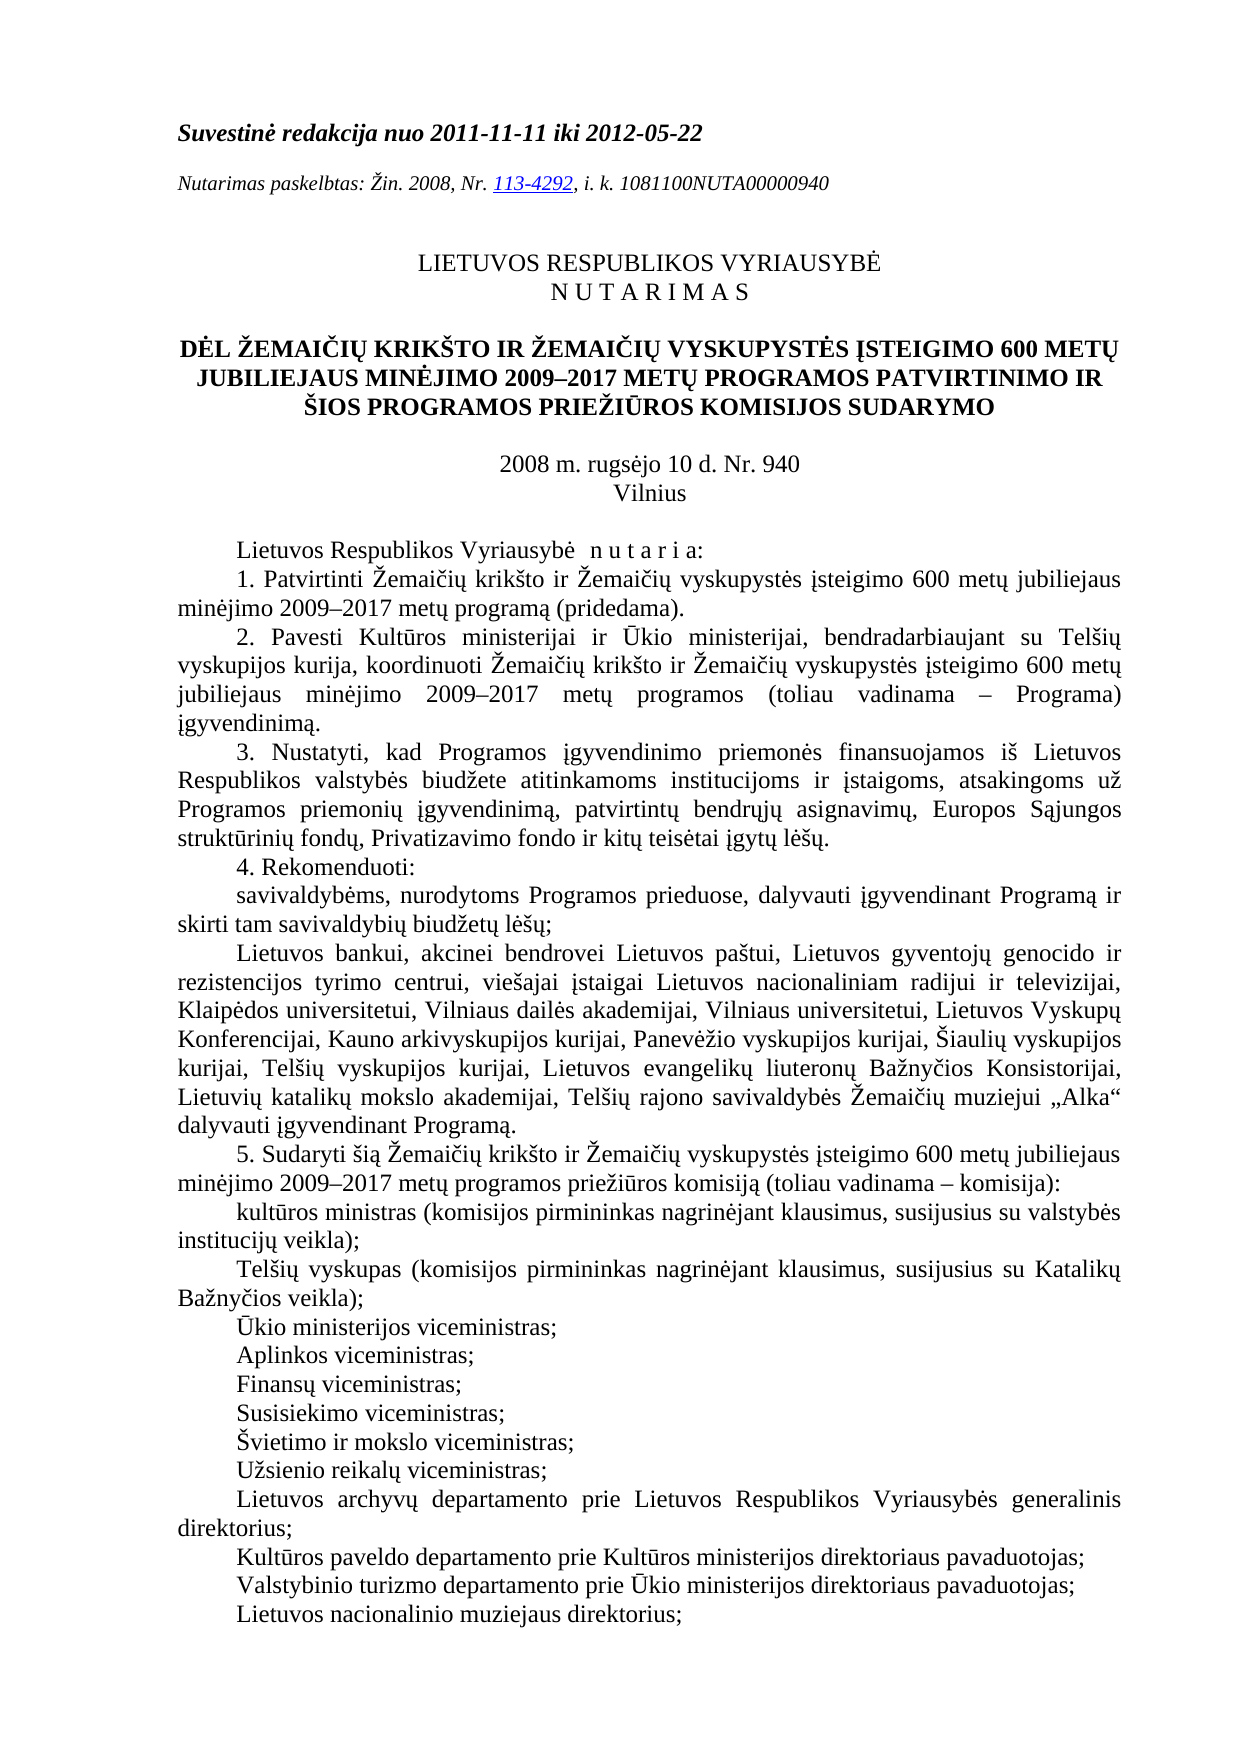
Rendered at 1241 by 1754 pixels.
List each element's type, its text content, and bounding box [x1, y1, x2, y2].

text 2008 m. rugsėjo 10 d. Nr. 940 [177, 449, 1122, 478]
text Lietuvos Respublikos Vyriausybė nutaria: [177, 535, 1122, 564]
text Lietuvos nacionalinio muziejaus direktorius; [177, 1599, 1122, 1628]
text Susisiekimo viceministras; [177, 1398, 1122, 1427]
text 5. Sudaryti šią Žemaičių krikšto ir Žemaičių vyskupystės įsteigimo 600 metų jubiliejaus minėjimo 2009–2017 metų programos priežiūros komisiją (toliau vadinama – komisija): [177, 1139, 1122, 1197]
text Lietuvos Respublikos Vyriausybė [177, 248, 1122, 277]
text NUTARIMAS [177, 277, 1122, 305]
text Nutarimas paskelbtas: Žin. 2008, Nr. 113-4292, i. k. 1081100NUTA00000940 [177, 171, 1122, 195]
text Lietuvos archyvų departamento prie Lietuvos Respublikos Vyriausybės generalinis direktorius; [177, 1484, 1122, 1542]
text 3. Nustatyti, kad Programos įgyvendinimo priemonės finansuojamos iš Lietuvos Respublikos valstybės biudžete atitinkamoms institucijoms ir įstaigoms, atsakingoms už Programos priemonių įgyvendinimą, patvirtintų bendrųjų asignavimų, Europos Sąjungos struktūrinių fondų, Privatizavimo fondo ir kitų teisėtai įgytų lėšų. [177, 737, 1122, 852]
text kultūros ministras (komisijos pirmininkas nagrinėjant klausimus, susijusius su valstybės institucijų veikla); [177, 1197, 1122, 1254]
text Užsienio reikalų viceministras; [177, 1455, 1122, 1484]
text Vilnius [177, 478, 1122, 507]
text 4. Rekomenduoti: [177, 852, 1122, 880]
text Aplinkos viceministras; [177, 1340, 1122, 1369]
text Kultūros paveldo departamento prie Kultūros ministerijos direktoriaus pavaduotojas; [177, 1542, 1122, 1570]
text Finansų viceministras; [177, 1369, 1122, 1398]
text Valstybinio turizmo departamento prie Ūkio ministerijos direktoriaus pavaduotojas; [177, 1570, 1122, 1599]
text savivaldybėms, nurodytoms Programos prieduose, dalyvauti įgyvendinant Programą ir skirti tam savivaldybių biudžetų lėšų; [177, 880, 1122, 938]
text Švietimo ir mokslo viceministras; [177, 1427, 1122, 1455]
text 2. Pavesti Kultūros ministerijai ir Ūkio ministerijai, bendradarbiaujant su Telšių vyskupijos kurija, koordinuoti Žemaičių krikšto ir Žemaičių vyskupystės įsteigimo 600 metų jubiliejaus minėjimo 2009–2017 metų programos (toliau vadinama – Programa) įgyvendinimą. [177, 622, 1122, 737]
text Lietuvos bankui, akcinei bendrovei Lietuvos paštui, Lietuvos gyventojų genocido ir rezistencijos tyrimo centrui, viešajai įstaigai Lietuvos nacionaliniam radijui ir televizijai, Klaipėdos universitetui, Vilniaus dailės akademijai, Vilniaus universitetui, Lietuvos Vyskupų Konferencijai, Kauno arkivyskupijos kurijai, Panevėžio vyskupijos kurijai, Šiaulių vyskupijos kurijai, Telšių vyskupijos kurijai, Lietuvos evangelikų liuteronų Bažnyčios Konsistorijai, Lietuvių katalikų mokslo akademijai, Telšių rajono savivaldybės Žemaičių muziejui „Alka“ dalyvauti įgyvendinant Programą. [177, 938, 1122, 1139]
text Ūkio ministerijos viceministras; [177, 1312, 1122, 1340]
text DĖL ŽEMAIČIŲ KRIKŠTO IR ŽEMAIČIŲ VYSKUPYSTĖS ĮSTEIGIMO 600 METŲ JUBILIEJAUS MINĖJIMO 2009–2017 METŲ PROGRAMOS PATVIRTINIMO IR ŠIOS PROGRAMOS PRIEŽIŪROS KOMISIJOS SUDARYMO [177, 334, 1122, 420]
text Telšių vyskupas (komisijos pirmininkas nagrinėjant klausimus, susijusius su Katalikų Bažnyčios veikla); [177, 1254, 1122, 1312]
text 1. Patvirtinti Žemaičių krikšto ir Žemaičių vyskupystės įsteigimo 600 metų jubiliejaus minėjimo 2009–2017 metų programą (pridedama). [177, 564, 1122, 622]
text Suvestinė redakcija nuo 2011-11-11 iki 2012-05-22 [177, 118, 1122, 147]
